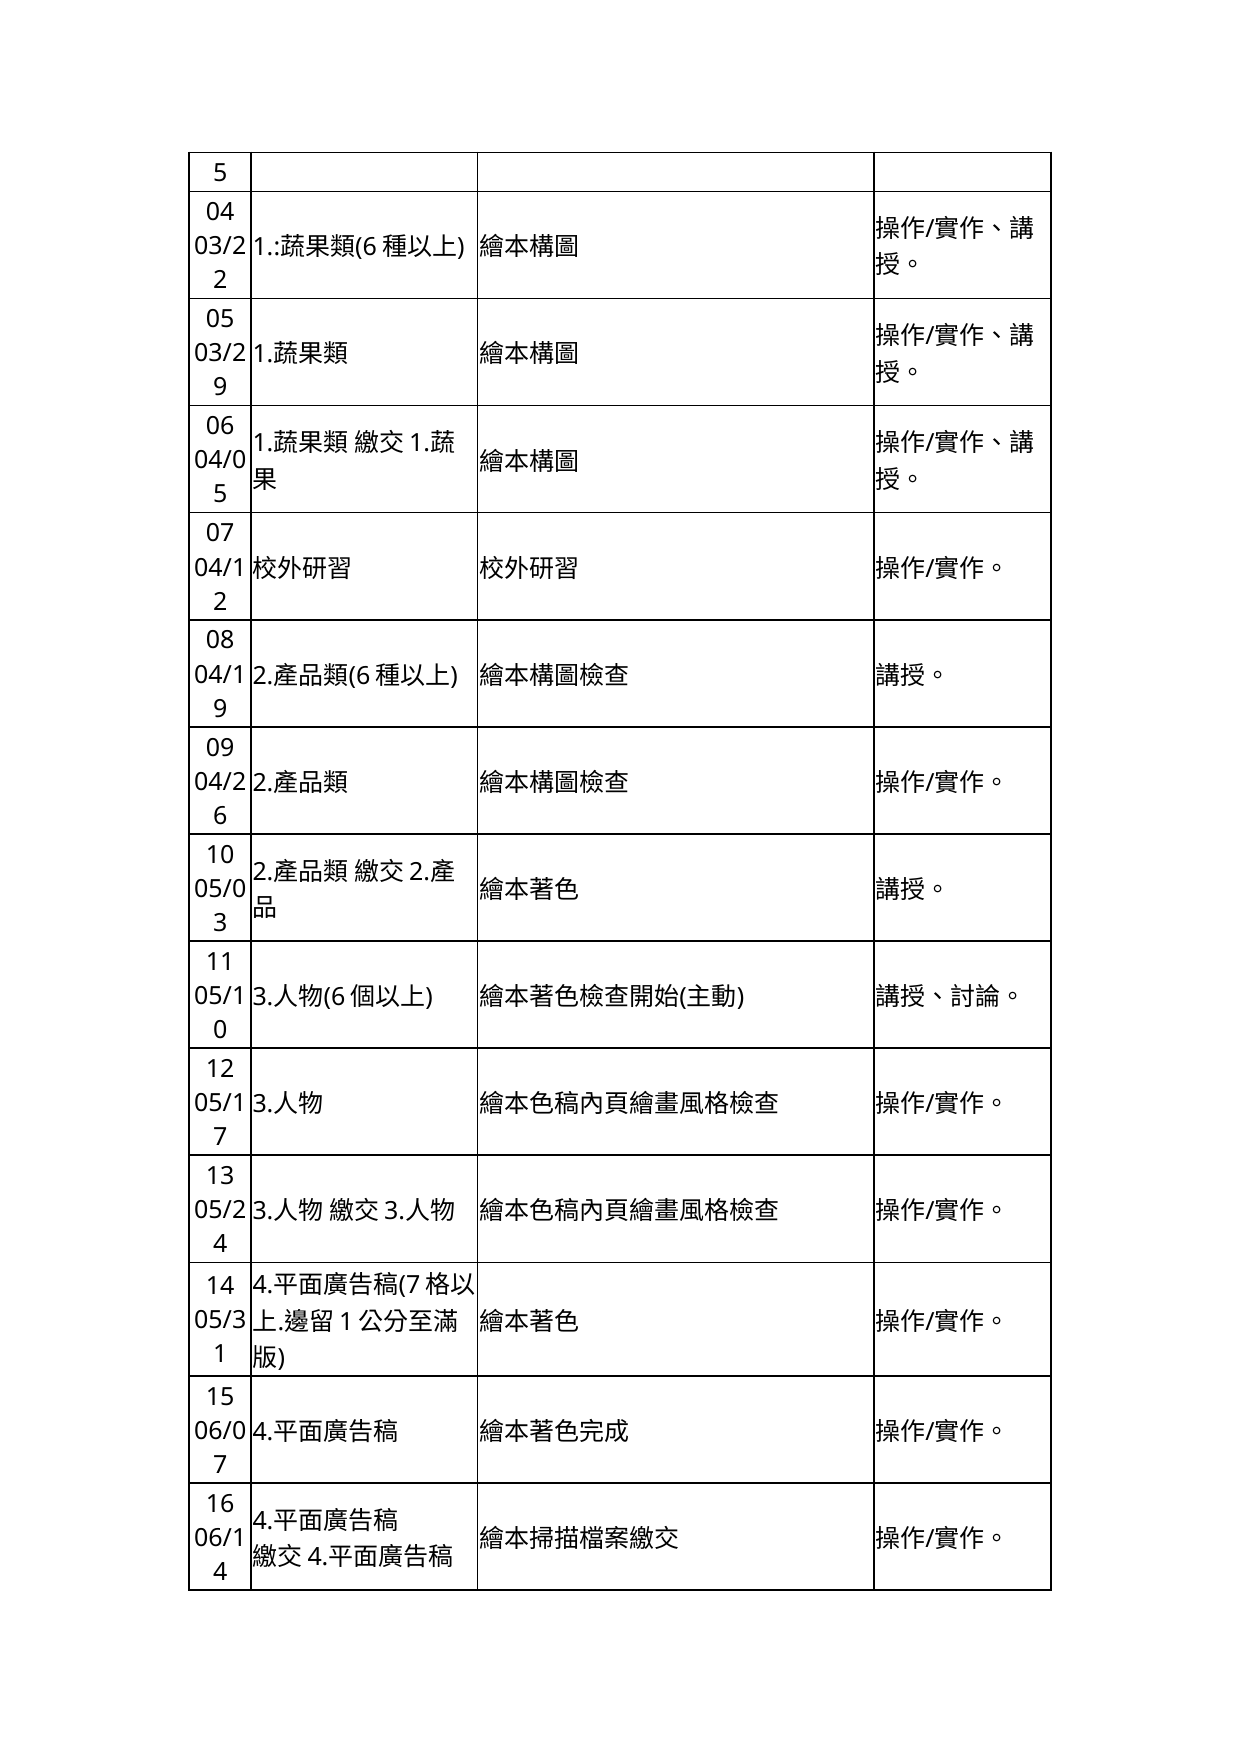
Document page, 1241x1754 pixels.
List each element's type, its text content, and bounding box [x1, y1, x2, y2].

table_cell 15 06/07 [190, 1377, 250, 1482]
table_cell 3.人物(6個以上) [252, 942, 477, 1047]
table_cell 操作/實作。 [875, 728, 1050, 833]
table_cell 3.人物 繳交3.人物 [252, 1156, 477, 1261]
table_cell 繪本構圖檢查 [478, 621, 873, 726]
table_cell 繪本色稿內頁繪畫風格檢查 [478, 1049, 873, 1154]
table_cell 操作/實作。 [875, 513, 1050, 619]
table_cell 繪本掃描檔案繳交 [478, 1484, 873, 1589]
table_cell 操作/實作、講授。 [875, 192, 1050, 298]
table_cell [875, 153, 1050, 191]
table_cell 繪本著色檢查開始(主動) [478, 942, 873, 1047]
table_cell 1.蔬果類 [252, 299, 477, 405]
table_cell 3.人物 [252, 1049, 477, 1154]
table_cell 1.蔬果類 繳交1.蔬果 [252, 406, 477, 512]
table_cell 1.:蔬果類(6種以上) [252, 192, 477, 298]
table_cell 講授。 [875, 621, 1050, 726]
table_cell 2.產品類 [252, 728, 477, 833]
table_cell [252, 153, 477, 191]
table_cell 操作/實作。 [875, 1484, 1050, 1589]
table_cell 繪本著色 [478, 1263, 873, 1375]
table_cell 繪本色稿內頁繪畫風格檢查 [478, 1156, 873, 1261]
table_cell 校外研習 [252, 513, 477, 619]
table_cell 操作/實作。 [875, 1377, 1050, 1482]
table_cell 繪本構圖 [478, 299, 873, 405]
table_cell 06 04/05 [190, 406, 250, 512]
table_cell 繪本構圖檢查 [478, 728, 873, 833]
table_cell 2.產品類 繳交2.產品 [252, 835, 477, 940]
table_cell 14 05/31 [190, 1263, 250, 1375]
table_cell 5 [190, 153, 250, 191]
table_cell 操作/實作、講授。 [875, 406, 1050, 512]
table_cell 4.平面廣告稿 [252, 1377, 477, 1482]
table_cell 16 06/14 [190, 1484, 250, 1589]
table_cell [478, 153, 873, 191]
table_cell 講授。 [875, 835, 1050, 940]
table_cell 繪本著色完成 [478, 1377, 873, 1482]
table_cell 2.產品類(6種以上) [252, 621, 477, 726]
table_cell 07 04/12 [190, 513, 250, 619]
table_cell 09 04/26 [190, 728, 250, 833]
table_cell 繪本構圖 [478, 406, 873, 512]
table_cell 操作/實作、講授。 [875, 299, 1050, 405]
table_cell 04 03/22 [190, 192, 250, 298]
table_cell 08 04/19 [190, 621, 250, 726]
table_cell 操作/實作。 [875, 1156, 1050, 1261]
table_cell 13 05/24 [190, 1156, 250, 1261]
table_cell 4.平面廣告稿 繳交4.平面廣告稿 [252, 1484, 477, 1589]
table_cell 操作/實作。 [875, 1263, 1050, 1375]
table_cell 操作/實作。 [875, 1049, 1050, 1154]
table_cell 校外研習 [478, 513, 873, 619]
table_cell 繪本著色 [478, 835, 873, 940]
table_cell 繪本構圖 [478, 192, 873, 298]
table_cell 11 05/10 [190, 942, 250, 1047]
table_cell 10 05/03 [190, 835, 250, 940]
table_cell 講授、討論。 [875, 942, 1050, 1047]
table_cell 4.平面廣告稿(7格以上.邊留1公分至滿版) [252, 1263, 477, 1375]
table_cell 12 05/17 [190, 1049, 250, 1154]
table_cell 05 03/29 [190, 299, 250, 405]
